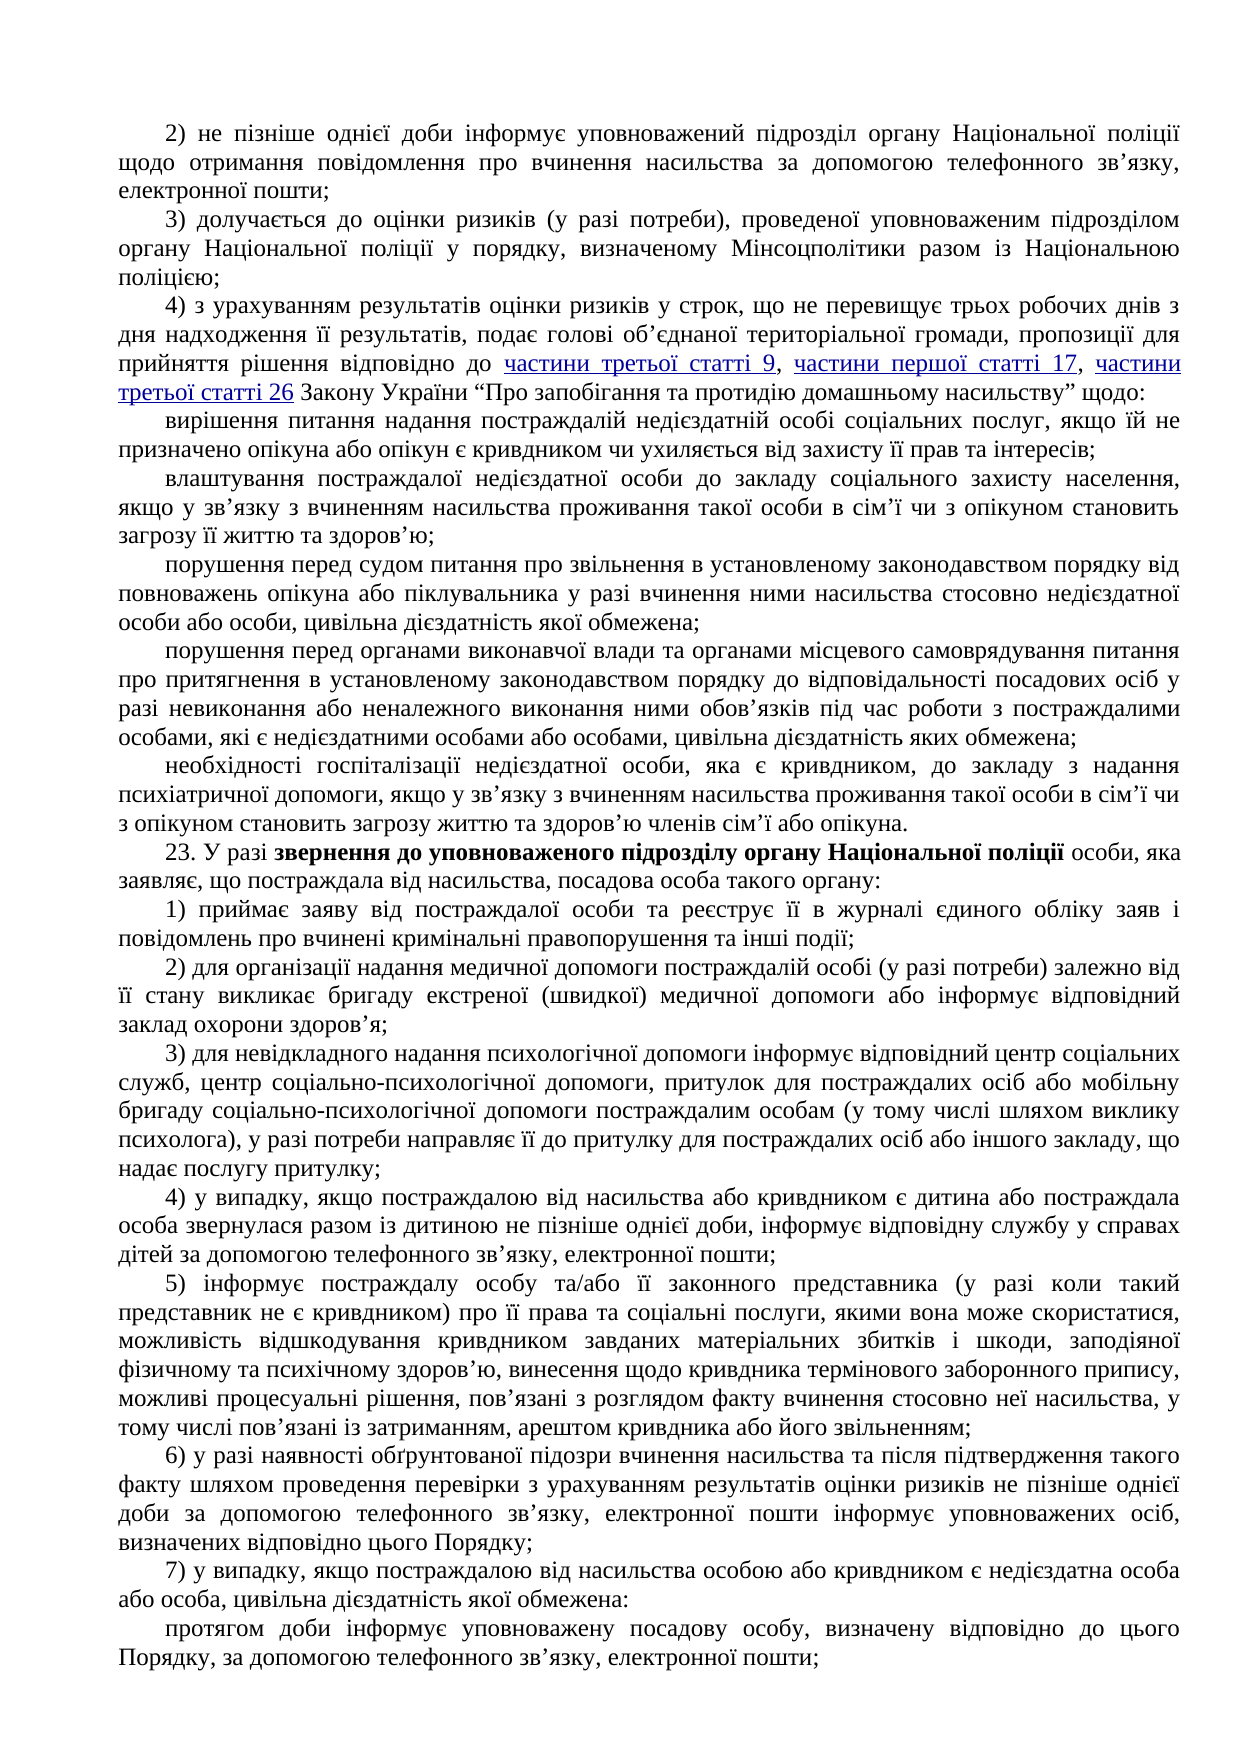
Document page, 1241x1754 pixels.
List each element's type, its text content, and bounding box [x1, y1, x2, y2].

text 23. У разі звернення до уповноваженого підрозділу органу Національної поліції особи, яка заявляє, що постраждала від насильства, посадова особа такого органу: [118, 837, 1181, 894]
text 5) інформує постраждалу особу та/або її законного представника (у разі коли такий представник не є кривдником) про її права та соціальні послуги, якими вона може скористатися, можливість відшкодування кривдником завданих матеріальних збитків і шкоди, заподіяної фізичному та психічному здоров’ю, винесення щодо кривдника термінового заборонного припису, можливі процесуальні рішення, пов’язані з розглядом факту вчинення стосовно неї насильства, у тому числі пов’язані із затриманням, арештом кривдника або його звільненням; [118, 1268, 1181, 1441]
text необхідності госпіталізації недієздатної особи, яка є кривдником, до закладу з надання психіатричної допомоги, якщо у зв’язку з вчиненням насильства проживання такої особи в сім’ї чи з опікуном становить загрозу життю та здоров’ю членів сім’ї або опікуна. [118, 751, 1181, 837]
text 6) у разі наявності обґрунтованої підозри вчинення насильства та після підтвердження такого факту шляхом проведення перевірки з урахуванням результатів оцінки ризиків не пізніше однієї доби за допомогою телефонного зв’язку, електронної пошти інформує уповноважених осіб, визначених відповідно цього Порядку; [118, 1441, 1181, 1556]
text 3) долучається до оцінки ризиків (у разі потреби), проведеної уповноваженим підрозділом органу Національної поліції у порядку, визначеному Мінсоцполітики разом із Національною поліцією; [118, 204, 1181, 291]
text порушення перед судом питання про звільнення в установленому законодавством порядку від повноважень опікуна або піклувальника у разі вчинення ними насильства стосовно недієздатної особи або особи, цивільна дієздатність якої обмежена; [118, 549, 1181, 636]
text 4) з урахуванням результатів оцінки ризиків у строк, що не перевищує трьох робочих днів з дня надходження її результатів, подає голові об’єднаної територіальної громади, пропозиції для прийняття рішення відповідно до частини третьої статті 9, частини першої статті 17, частини третьої статті 26 Закону України “Про запобігання та протидію домашньому насильству” щодо: [118, 291, 1181, 406]
text 2) не пізніше однієї доби інформує уповноважений підрозділ органу Національної поліції щодо отримання повідомлення про вчинення насильства за допомогою телефонного зв’язку, електронної пошти; [118, 118, 1181, 204]
text 3) для невідкладного надання психологічної допомоги інформує відповідний центр соціальних служб, центр соціально-психологічної допомоги, притулок для постраждалих осіб або мобільну бригаду соціально-психологічної допомоги постраждалим особам (у тому числі шляхом виклику психолога), у разі потреби направляє її до притулку для постраждалих осіб або іншого закладу, що надає послугу притулку; [118, 1038, 1181, 1182]
text протягом доби інформує уповноважену посадову особу, визначену відповідно до цього Порядку, за допомогою телефонного зв’язку, електронної пошти; [118, 1613, 1181, 1671]
text порушення перед органами виконавчої влади та органами місцевого самоврядування питання про притягнення в установленому законодавством порядку до відповідальності посадових осіб у разі невиконання або неналежного виконання ними обов’язків під час роботи з постраждалими особами, які є недієздатними особами або особами, цивільна дієздатність яких обмежена; [118, 636, 1181, 751]
text влаштування постраждалої недієздатної особи до закладу соціального захисту населення, якщо у зв’язку з вчиненням насильства проживання такої особи в сім’ї чи з опікуном становить загрозу її життю та здоров’ю; [118, 463, 1181, 549]
text 2) для організації надання медичної допомоги постраждалій особі (у разі потреби) залежно від її стану викликає бригаду екстреної (швидкої) медичної допомоги або інформує відповідний заклад охорони здоров’я; [118, 952, 1181, 1038]
text вирішення питання надання постраждалій недієздатній особі соціальних послуг, якщо їй не призначено опікуна або опікун є кривдником чи ухиляється від захисту її прав та інтересів; [118, 406, 1181, 463]
text 7) у випадку, якщо постраждалою від насильства особою або кривдником є недієздатна особа або особа, цивільна дієздатність якої обмежена: [118, 1556, 1181, 1613]
text 4) у випадку, якщо постраждалою від насильства або кривдником є дитина або постраждала особа звернулася разом із дитиною не пізніше однієї доби, інформує відповідну службу у справах дітей за допомогою телефонного зв’язку, електронної пошти; [118, 1182, 1181, 1268]
text 1) приймає заяву від постраждалої особи та реєструє її в журналі єдиного обліку заяв і повідомлень про вчинені кримінальні правопорушення та інші події; [118, 894, 1181, 952]
